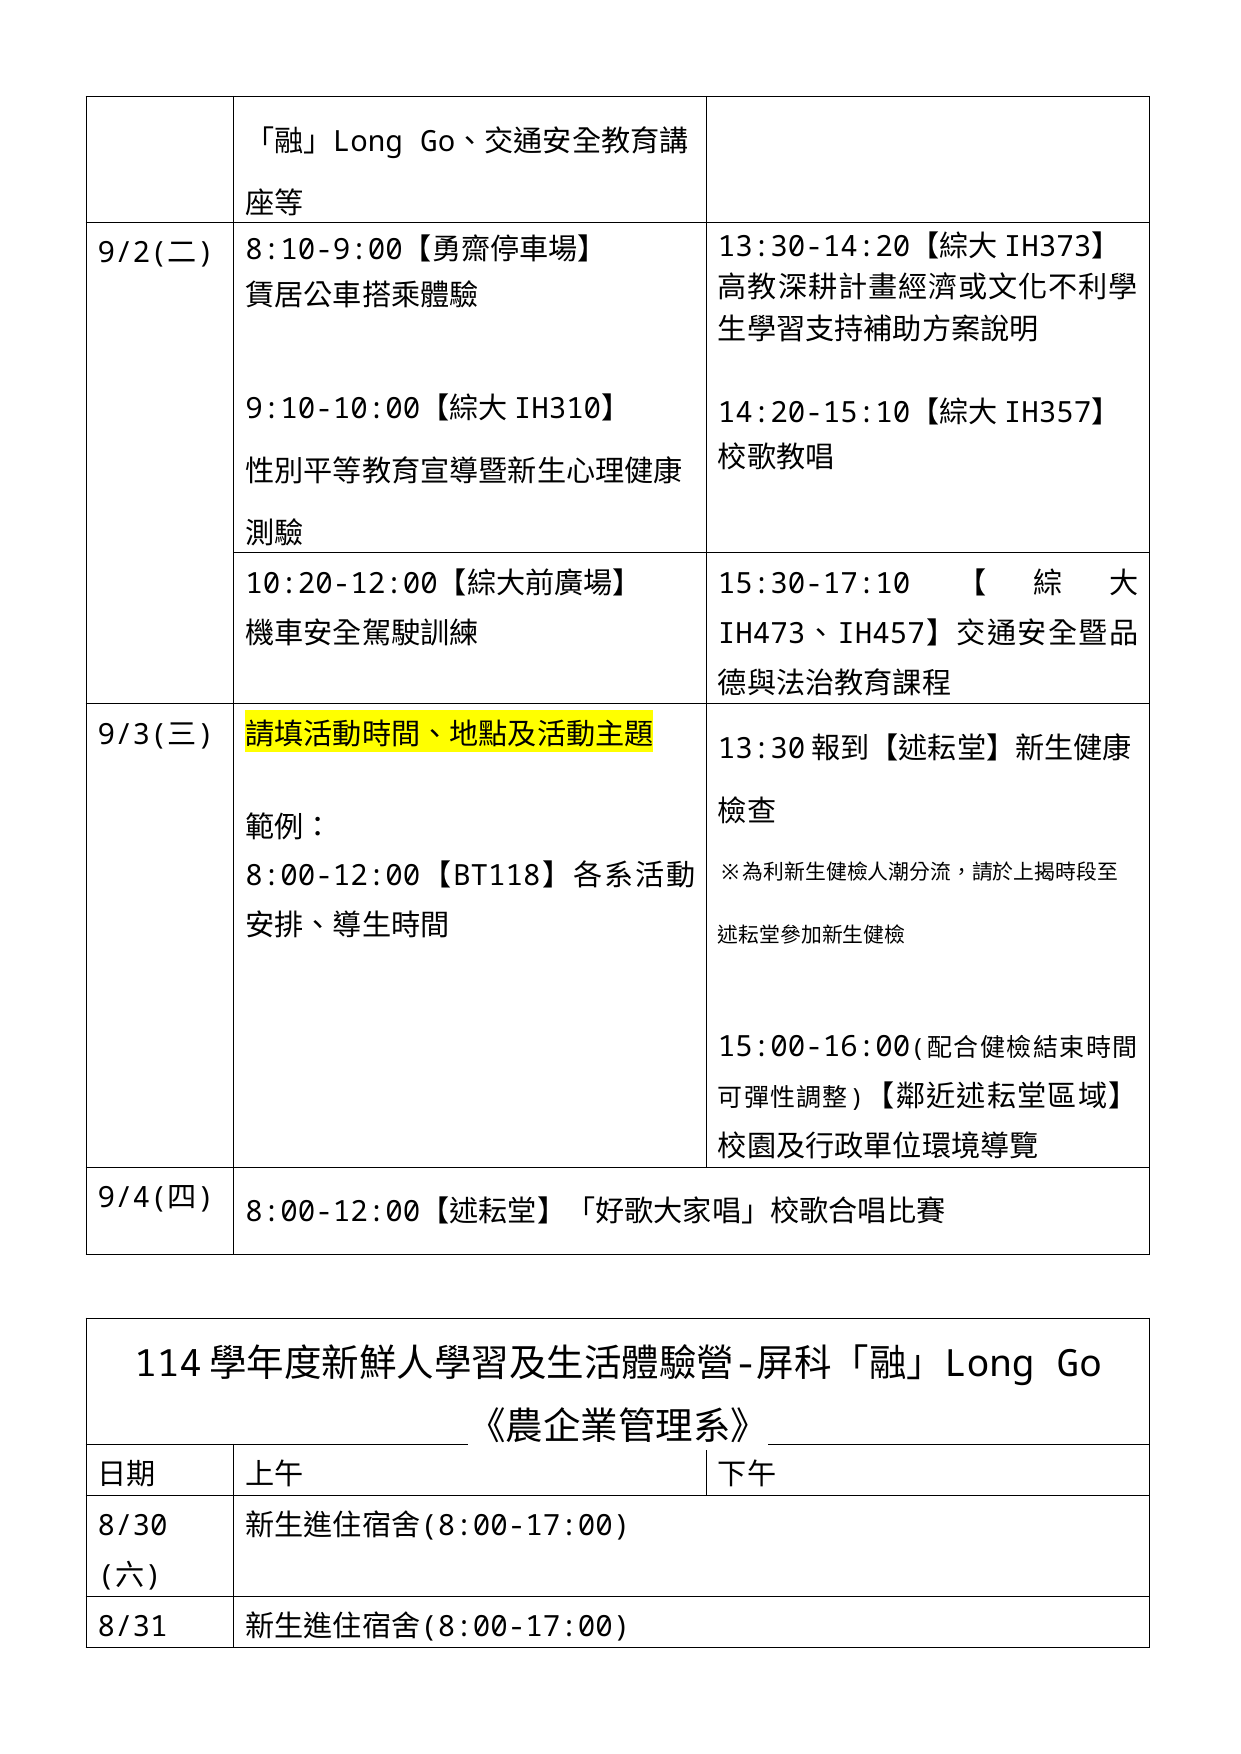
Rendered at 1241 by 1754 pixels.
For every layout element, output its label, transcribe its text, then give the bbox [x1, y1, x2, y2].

table_cell [87, 97, 233, 222]
table_header 114學年度新鮮人學習及生活體驗營-屏科「融」Long Go 《農企業管理系》 [87, 1319, 1149, 1444]
table_cell 13:30-14:20【綜大IH373】 高教深耕計畫經濟或文化不利學生學習支持補助方案說明 14:20-15:10【綜大IH357】 校歌教唱 [707, 223, 1149, 552]
table_cell 8/31 [87, 1597, 233, 1647]
table_cell 上午 [234, 1445, 706, 1495]
table_cell [707, 97, 1149, 222]
table_cell 15:30-17:10【綜大IH473、IH457】交通安全暨品德與法治教育課程 [707, 553, 1149, 703]
table_cell 下午 [707, 1445, 1149, 1495]
table_cell 8:00-12:00【述耘堂】「好歌大家唱」校歌合唱比賽 [234, 1168, 1149, 1254]
table_cell 8/30(六) [87, 1496, 233, 1596]
table_cell 9/3(三) [87, 704, 233, 1167]
table_cell 日期 [87, 1445, 233, 1495]
table_cell 「融」Long Go、交通安全教育講座等 [234, 97, 706, 222]
table_cell 8:10-9:00【勇齋停車場】 賃居公車搭乘體驗 9:10-10:00【綜大IH310】 性別平等教育宣導暨新生心理健康測驗 [234, 223, 706, 552]
table_cell 新生進住宿舍(8:00-17:00) [234, 1496, 1149, 1596]
table_cell 9/4(四) [87, 1168, 233, 1254]
table_cell 新生進住宿舍(8:00-17:00) [234, 1597, 1149, 1647]
table_cell 請填活動時間、地點及活動主題 範例： 8:00-12:00【BT118】各系活動安排、導生時間 [234, 704, 706, 1167]
table_cell 9/2(二) [87, 223, 233, 703]
table_cell 10:20-12:00【綜大前廣場】 機車安全駕駛訓練 [234, 553, 706, 703]
table_cell 13:30報到【述耘堂】新生健康檢查 ※為利新生健檢人潮分流，請於上揭時段至述耘堂參加新生健檢 15:00-16:00(配合健檢結束時間可彈性調整)【鄰近述耘堂區域】校園及行政單位環境導覽 [707, 704, 1149, 1167]
